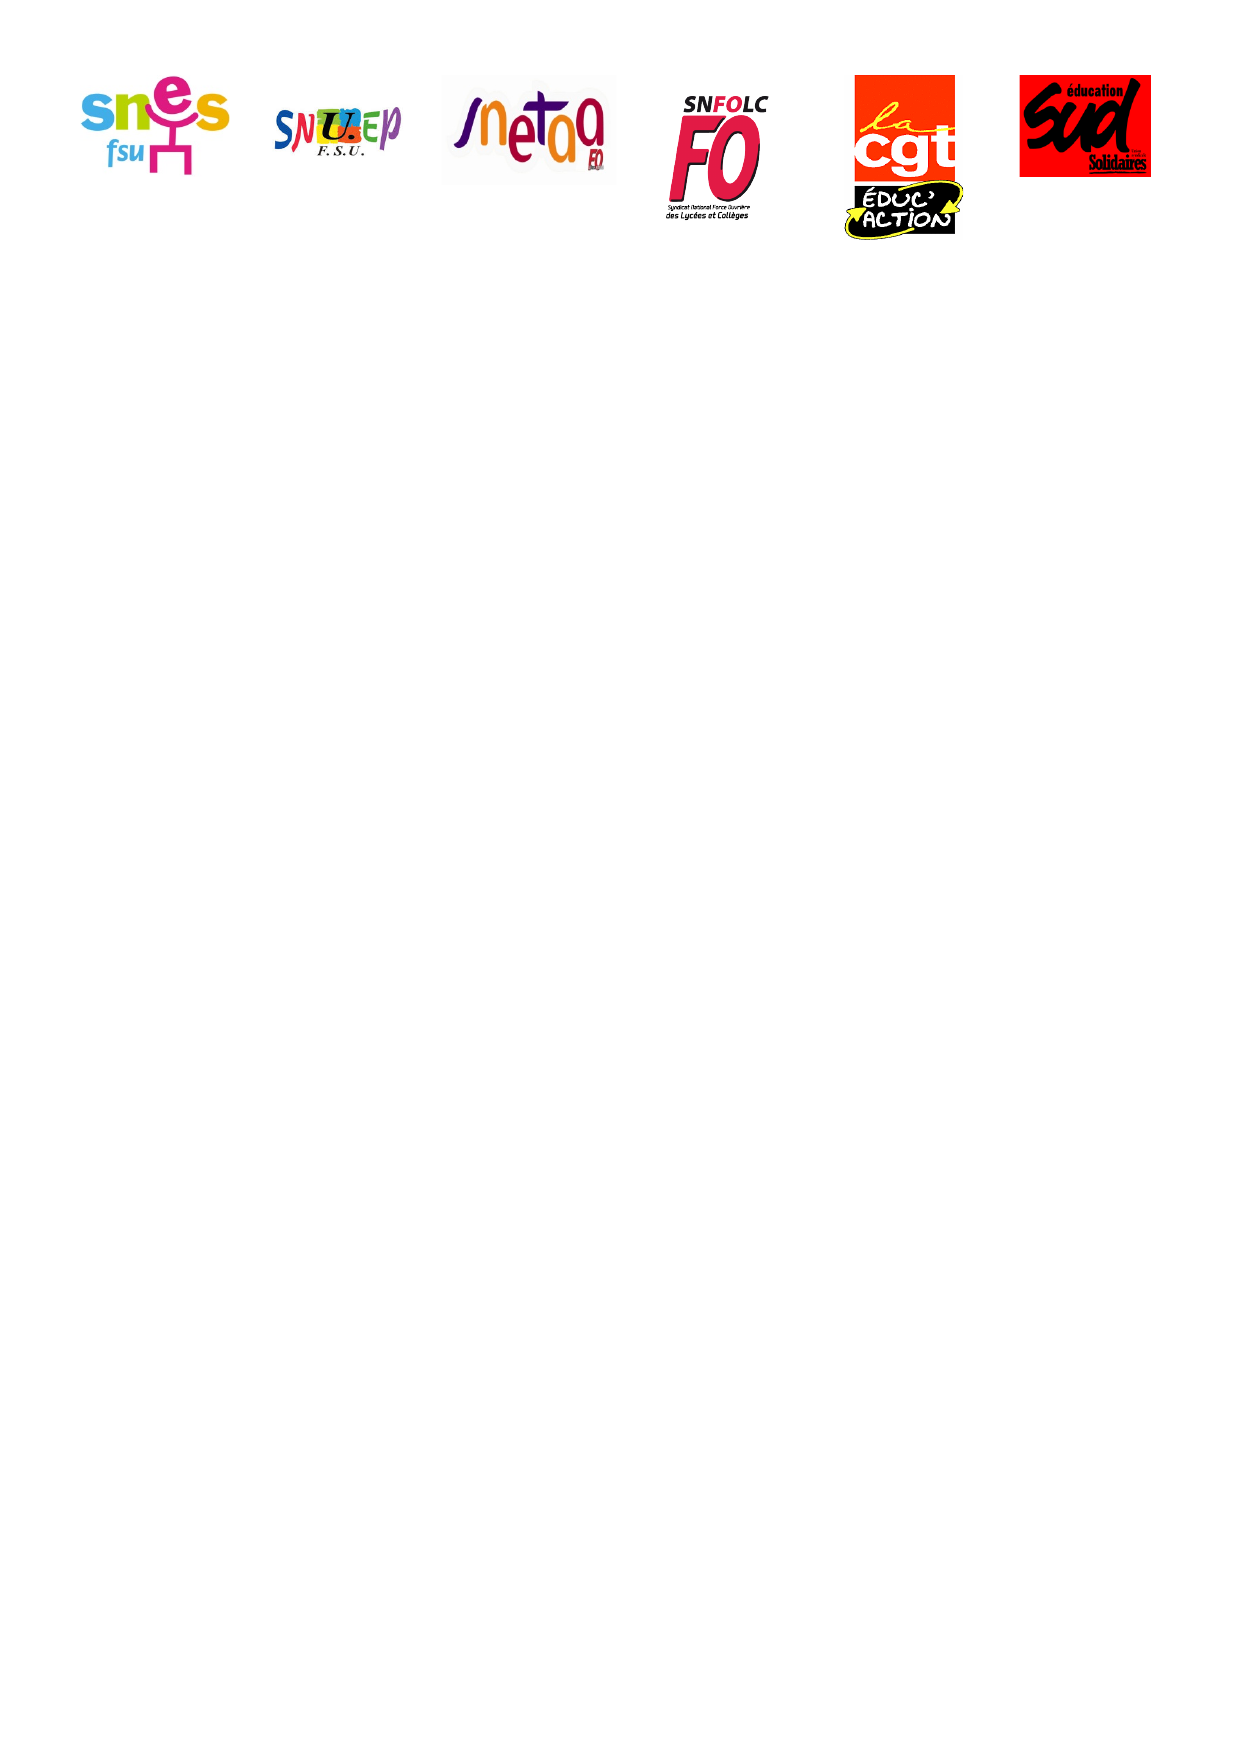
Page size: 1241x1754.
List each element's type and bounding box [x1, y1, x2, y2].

picture [1019, 75, 1151, 177]
table_header [428, 75, 629, 239]
table_header [994, 75, 1176, 239]
picture [844, 75, 964, 240]
picture [272, 75, 404, 188]
table_header [63, 75, 246, 239]
table_header [629, 75, 641, 239]
table_header [802, 75, 813, 239]
table_header [246, 75, 428, 239]
picture [441, 75, 617, 185]
table_header [813, 75, 844, 239]
table_header [964, 75, 994, 239]
picture [80, 75, 230, 177]
picture [641, 75, 802, 239]
